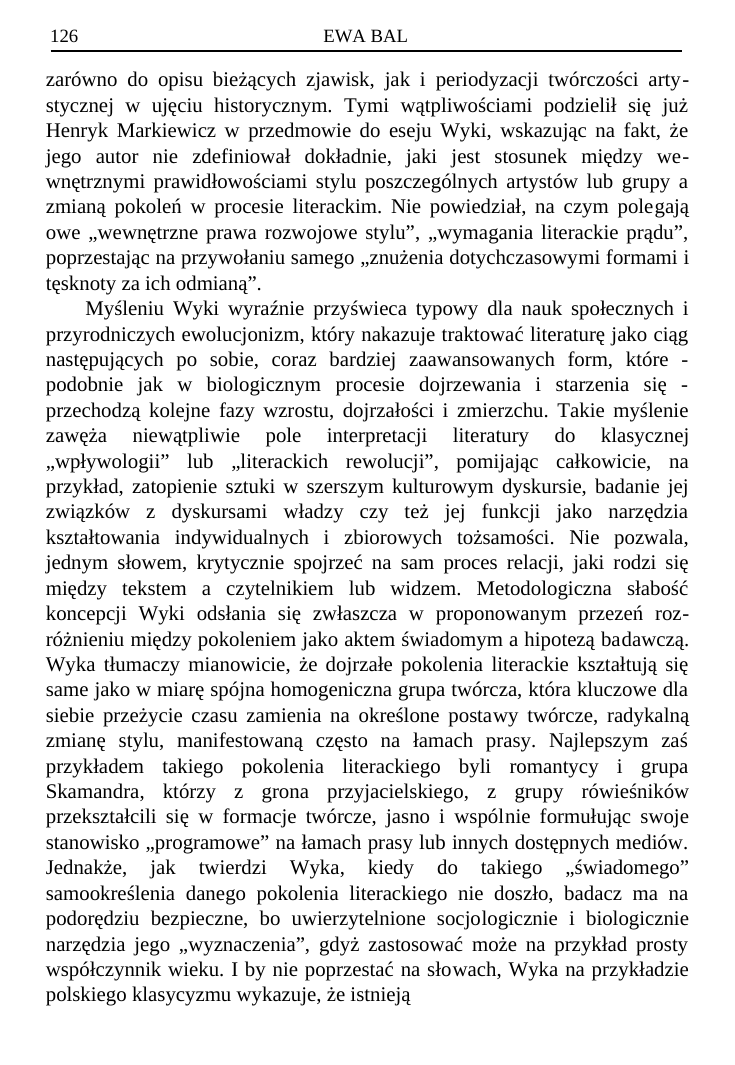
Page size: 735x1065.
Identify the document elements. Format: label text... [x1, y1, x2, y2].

text EWA BAL [323, 25, 410, 46]
text Myśleniu Wyki wyraźnie przyświeca typowy dla nauk społecznych i przyrodniczych ewolucjonizm, który nakazuje traktować literaturę jako ciąg następujących po sobie, coraz bardziej zaawansowanych form, które - podobnie jak w biologicznym procesie dojrzewania i starzenia się - przechodzą kolejne fazy wzrostu, dojrzałości i zmierzchu. Takie myślenie zawęża niewątpliwie pole interpretacji literatury do klasycz­nej „wpływologii” lub „literackich rewolucji”, pomijając całkowicie, na przykład, zatopienie sztuki w szerszym kulturowym dyskursie, badanie jej związków z dyskursami władzy czy też jej funkcji jako narzędzia kształtowania indywidualnych i zbiorowych tożsamości. Nie pozwala, jednym słowem, krytycznie spojrzeć na sam proces relacji, jaki rodzi się między tekstem a czytelnikiem lub widzem. Metodologiczna słabość koncepcji Wyki odsłania się zwłaszcza w proponowanym przezeń roz­różnieniu między pokoleniem jako aktem świadomym a hipotezą ba­dawczą. Wyka tłumaczy mianowicie, że dojrzałe pokolenia literackie kształtują się same jako w miarę spójna homogeniczna grupa twórcza, która kluczowe dla siebie przeżycie czasu zamienia na określone posta­wy twórcze, radykalną zmianę stylu, manifestowaną często na łamach prasy. Najlepszym zaś przykładem takiego pokolenia literackiego byli romantycy i grupa Skamandra, którzy z grona przyjacielskiego, z gru­py rówieśników przekształcili się w formacje twórcze, jasno i wspól­nie formułując swoje stanowisko „programowe” na łamach prasy lub innych dostępnych mediów. Jednakże, jak twierdzi Wyka, kiedy do ta­kiego „świadomego” samookreślenia danego pokolenia literackiego nie doszło, badacz ma na podorędziu bezpieczne, bo uwierzytelnione socjo­logicznie i biologicznie narzędzia jego „wyznaczenia”, gdyż zastosować może na przykład prosty współczynnik wieku. I by nie poprzestać na sło­wach, Wyka na przykładzie polskiego klasycyzmu wykazuje, że istnieją [46, 296, 689, 1006]
text 126 [50, 25, 82, 46]
text zarówno do opisu bieżących zjawisk, jak i periodyzacji twórczości arty­stycznej w ujęciu historycznym. Tymi wątpliwościami podzielił się już Henryk Markiewicz w przedmowie do eseju Wyki, wskazując na fakt, że jego autor nie zdefiniował dokładnie, jaki jest stosunek między we­wnętrznymi prawidłowościami stylu poszczególnych artystów lub grupy a zmianą pokoleń w procesie literackim. Nie powiedział, na czym pole­gają owe „wewnętrzne prawa rozwojowe stylu”, „wymagania literackie prądu”, poprzestając na przywołaniu samego „znużenia dotychczasowy­mi formami i tęsknoty za ich odmianą”. [46, 67, 689, 295]
